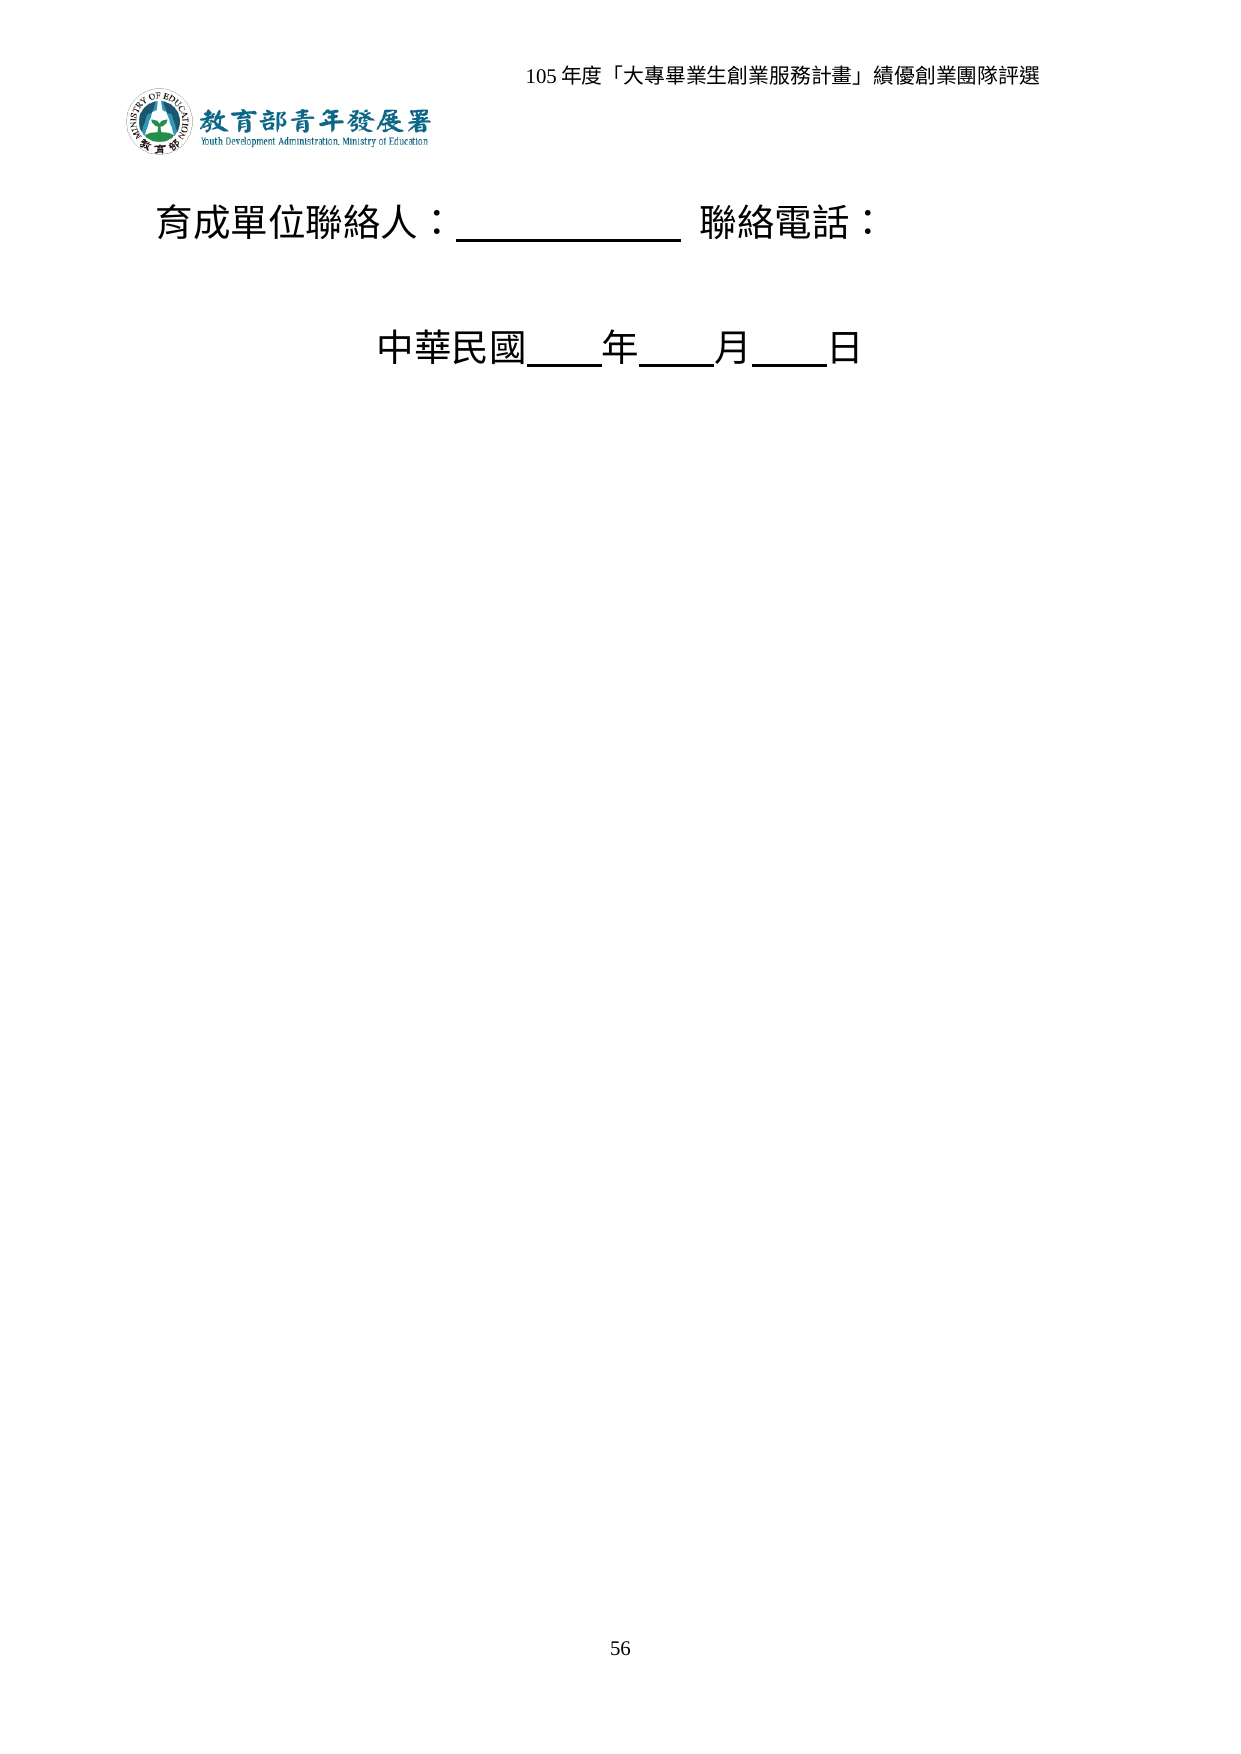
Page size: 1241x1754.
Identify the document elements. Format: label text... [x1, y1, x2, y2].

text 育成單位聯絡人： 聯絡電話： [118, 178, 1122, 241]
text 中華民國 年 月 日 [118, 303, 1122, 366]
